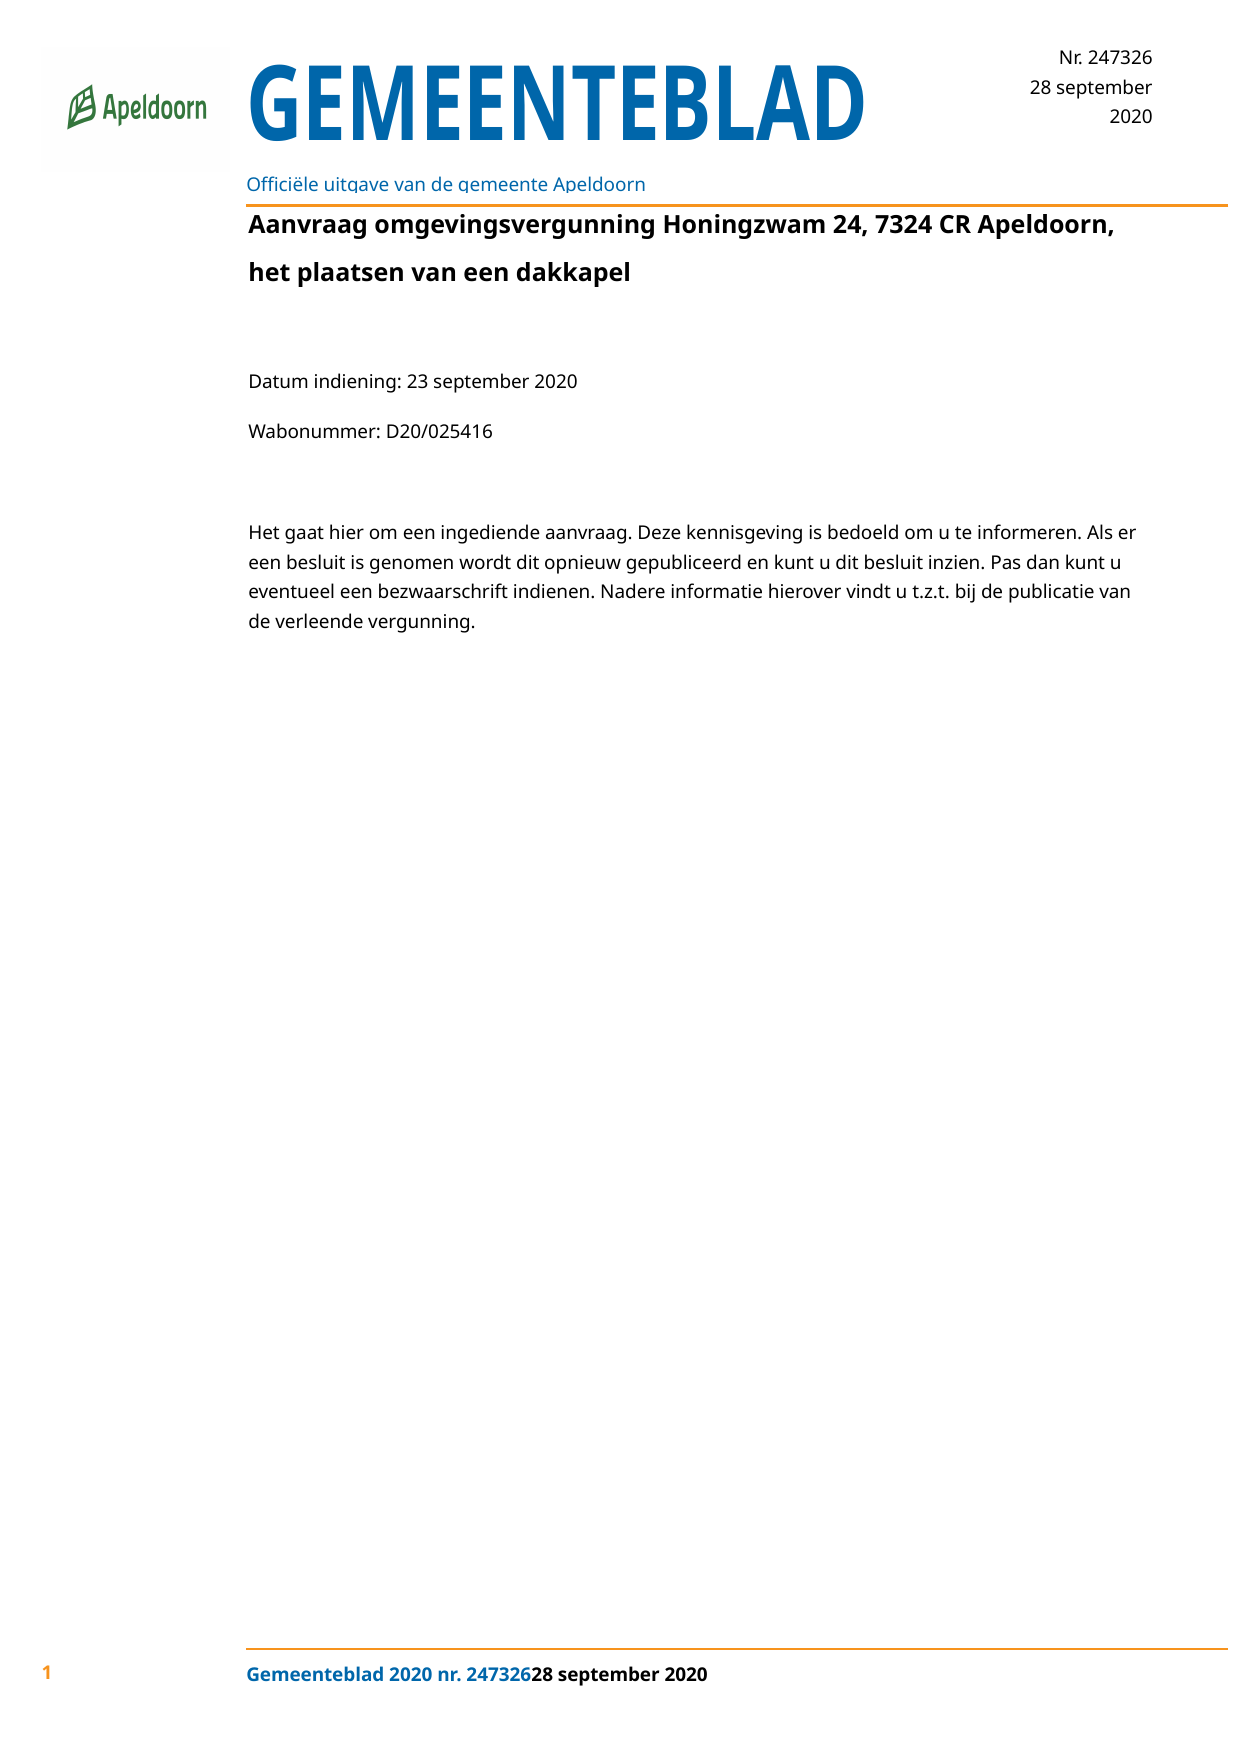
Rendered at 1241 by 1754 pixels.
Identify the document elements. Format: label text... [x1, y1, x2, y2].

text Datum indiening: 23 september 2020 [248, 368, 1152, 394]
picture [41, 47, 231, 172]
text Aanvraag omgevingsvergunning Honingzwam 24, 7324 CR Apeldoorn, het plaatsen van een dakkapel [248, 207, 1152, 288]
text Wabonummer: D20/025416 [248, 419, 1152, 444]
text Het gaat hier om een ingediende aanvraag. Deze kennisgeving is bedoeld om u te informeren. Als er een besluit is genomen wordt dit opnieuw gepubliceerd en kunt u dit besluit inzien. Pas dan kunt u eventueel een bezwaarschrift indienen. Nadere informatie hierover vindt u t.z.t. bij de publicatie van de verleende vergunning. [248, 519, 1152, 634]
